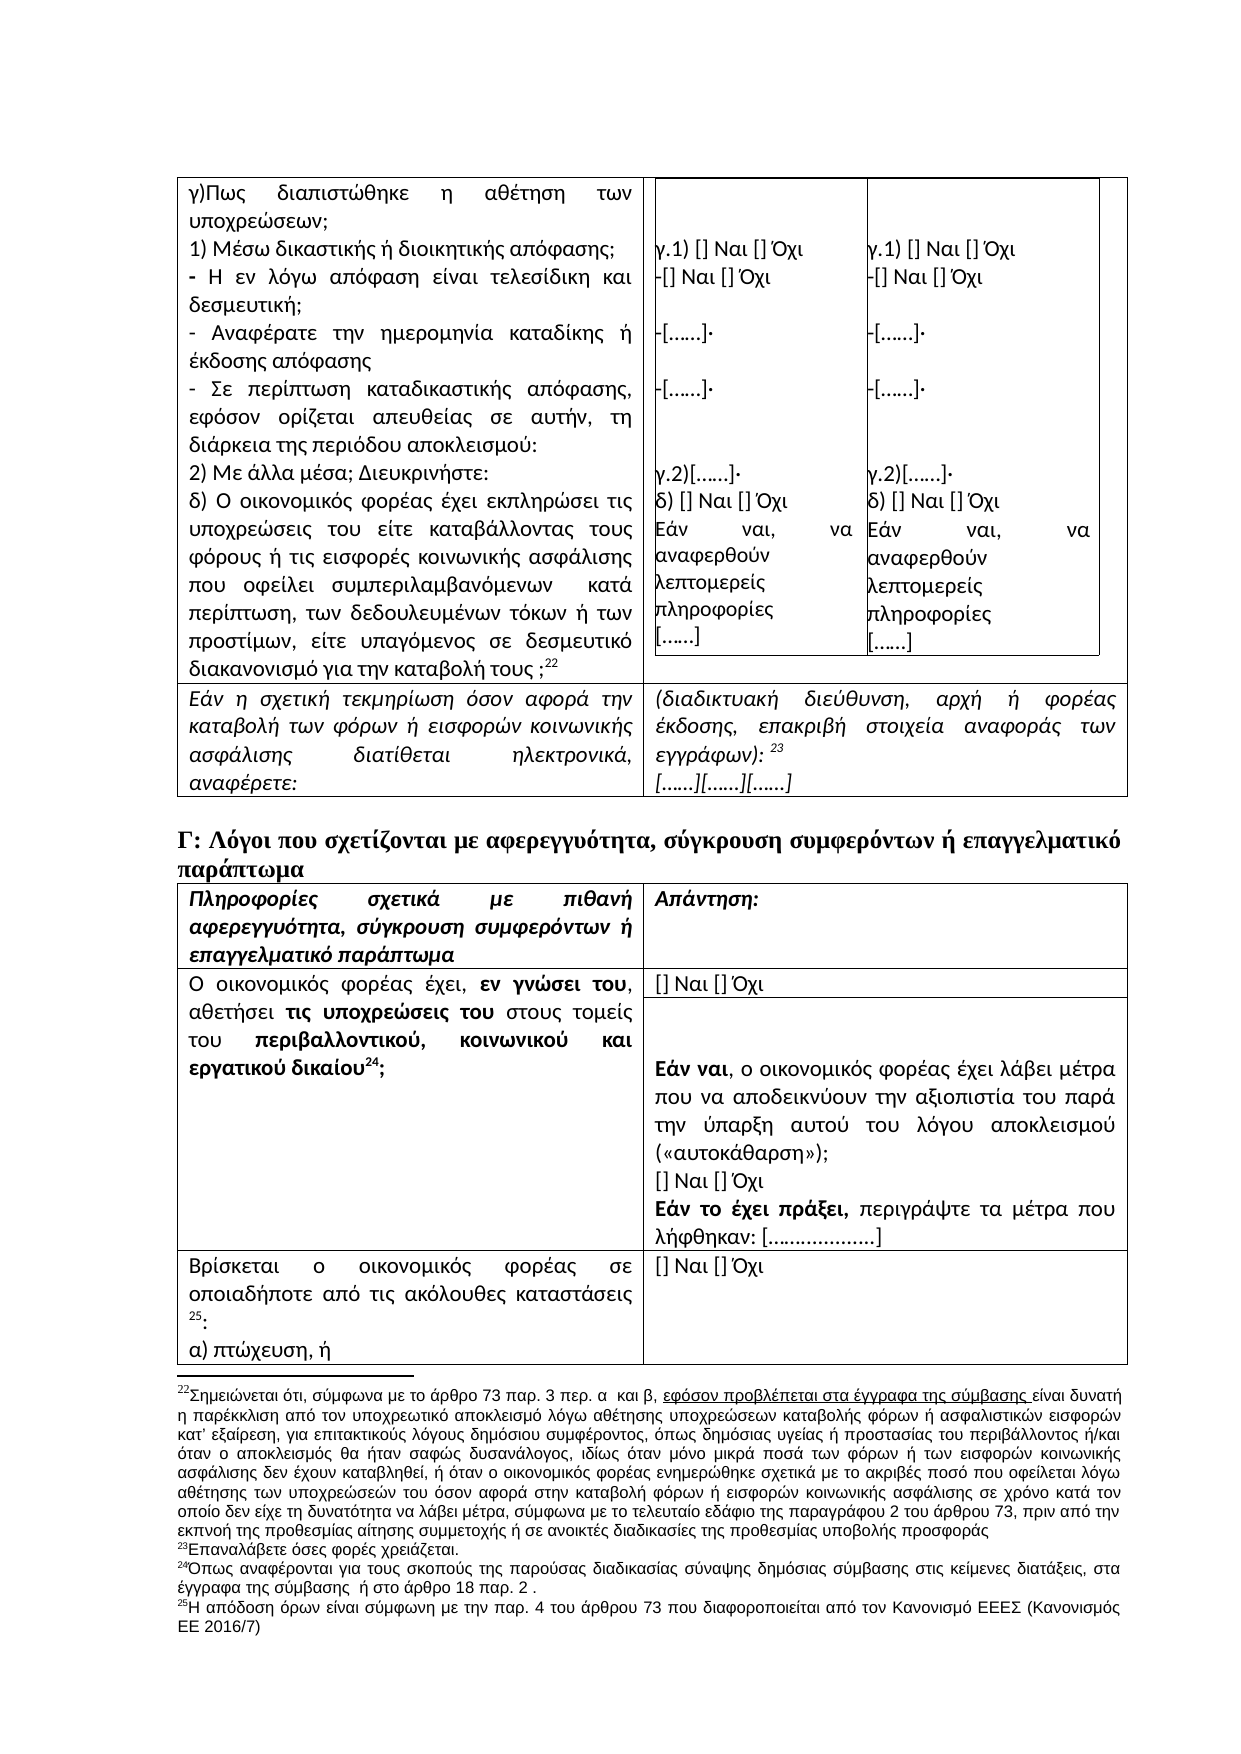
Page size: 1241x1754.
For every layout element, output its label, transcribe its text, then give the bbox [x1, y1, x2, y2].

table_cell Εάν ναι, ο οικονομικός φορέας έχει λάβει μέτρα που να αποδεικνύουν την αξιοπιστία του παρά την ύπαρξη αυτού του λόγου αποκλεισμού («αυτοκάθαρση»); [] Ναι [] Όχι Εάν το έχει πράξει, περιγράψτε τα μέτρα που λήφθηκαν: […….............] [644, 998, 1127, 1250]
table_cell (διαδικτυακή διεύθυνση, αρχή ή φορέας έκδοσης, επακριβή στοιχεία αναφοράς των εγγράφων): [……][……][……] [644, 684, 1127, 796]
table_cell Εάν η σχετική τεκμηρίωση όσον αφορά την καταβολή των φόρων ή εισφορών κοινωνικής ασφάλισης διατίθεται ηλεκτρονικά, αναφέρετε: [178, 684, 643, 796]
table_cell [644, 178, 1127, 683]
table_header Απάντηση: [644, 884, 1127, 968]
table_cell γ.1) [] Ναι [] Όχι -[] Ναι [] Όχι -[……]· -[……]· γ.2)[……]· δ) [] Ναι [] Όχι Εάν ναι, να αναφερθούν λεπτομερείς πληροφορίες [……] [868, 179, 1099, 655]
table_cell Βρίσκεται ο οικονομικός φορέας σε οποιαδήποτε από τις ακόλουθες καταστάσεις : α) πτώχευση, ή [178, 1251, 643, 1363]
table_cell γ.1) [] Ναι [] Όχι -[] Ναι [] Όχι -[……]· -[……]· γ.2)[……]· δ) [] Ναι [] Όχι Εάν ναι, να αναφερθούν λεπτομερείς πληροφορίες [……] [656, 179, 867, 655]
text Γ: Λόγοι που σχετίζονται με αφερεγγυότητα, σύγκρουση συμφερόντων ή επαγγελματικό παράπτωμα [177, 826, 1122, 883]
table_cell γ)Πως διαπιστώθηκε η αθέτηση των υποχρεώσεων; 1) Μέσω δικαστικής ή διοικητικής απόφασης; - Η εν λόγω απόφαση είναι τελεσίδικη και δεσμευτική; - Αναφέρατε την ημερομηνία καταδίκης ή έκδοσης απόφασης - Σε περίπτωση καταδικαστικής απόφασης, εφόσον ορίζεται απευθείας σε αυτήν, τη διάρκεια της περιόδου αποκλεισμού: 2) Με άλλα μέσα; Διευκρινήστε: δ) Ο οικονομικός φορέας έχει εκπληρώσει τις υποχρεώσεις του είτε καταβάλλοντας τους φόρους ή τις εισφορές κοινωνικής ασφάλισης που οφείλει συμπεριλαμβανόμενων κατά περίπτωση, των δεδουλευμένων τόκων ή των προστίμων, είτε υπαγόμενος σε δεσμευτικό διακανονισμό για την καταβολή τους ; [178, 178, 643, 683]
table_cell Ο οικονομικός φορέας έχει, εν γνώσει του, αθετήσει τις υποχρεώσεις του στους τομείς του περιβαλλοντικού, κοινωνικού και εργατικού δικαίου; [178, 969, 643, 1250]
table_cell [] Ναι [] Όχι [644, 1251, 1127, 1363]
table_cell [] Ναι [] Όχι [644, 969, 1127, 997]
table_header Πληροφορίες σχετικά με πιθανή αφερεγγυότητα, σύγκρουση συμφερόντων ή επαγγελματικό παράπτωμα [178, 884, 643, 968]
